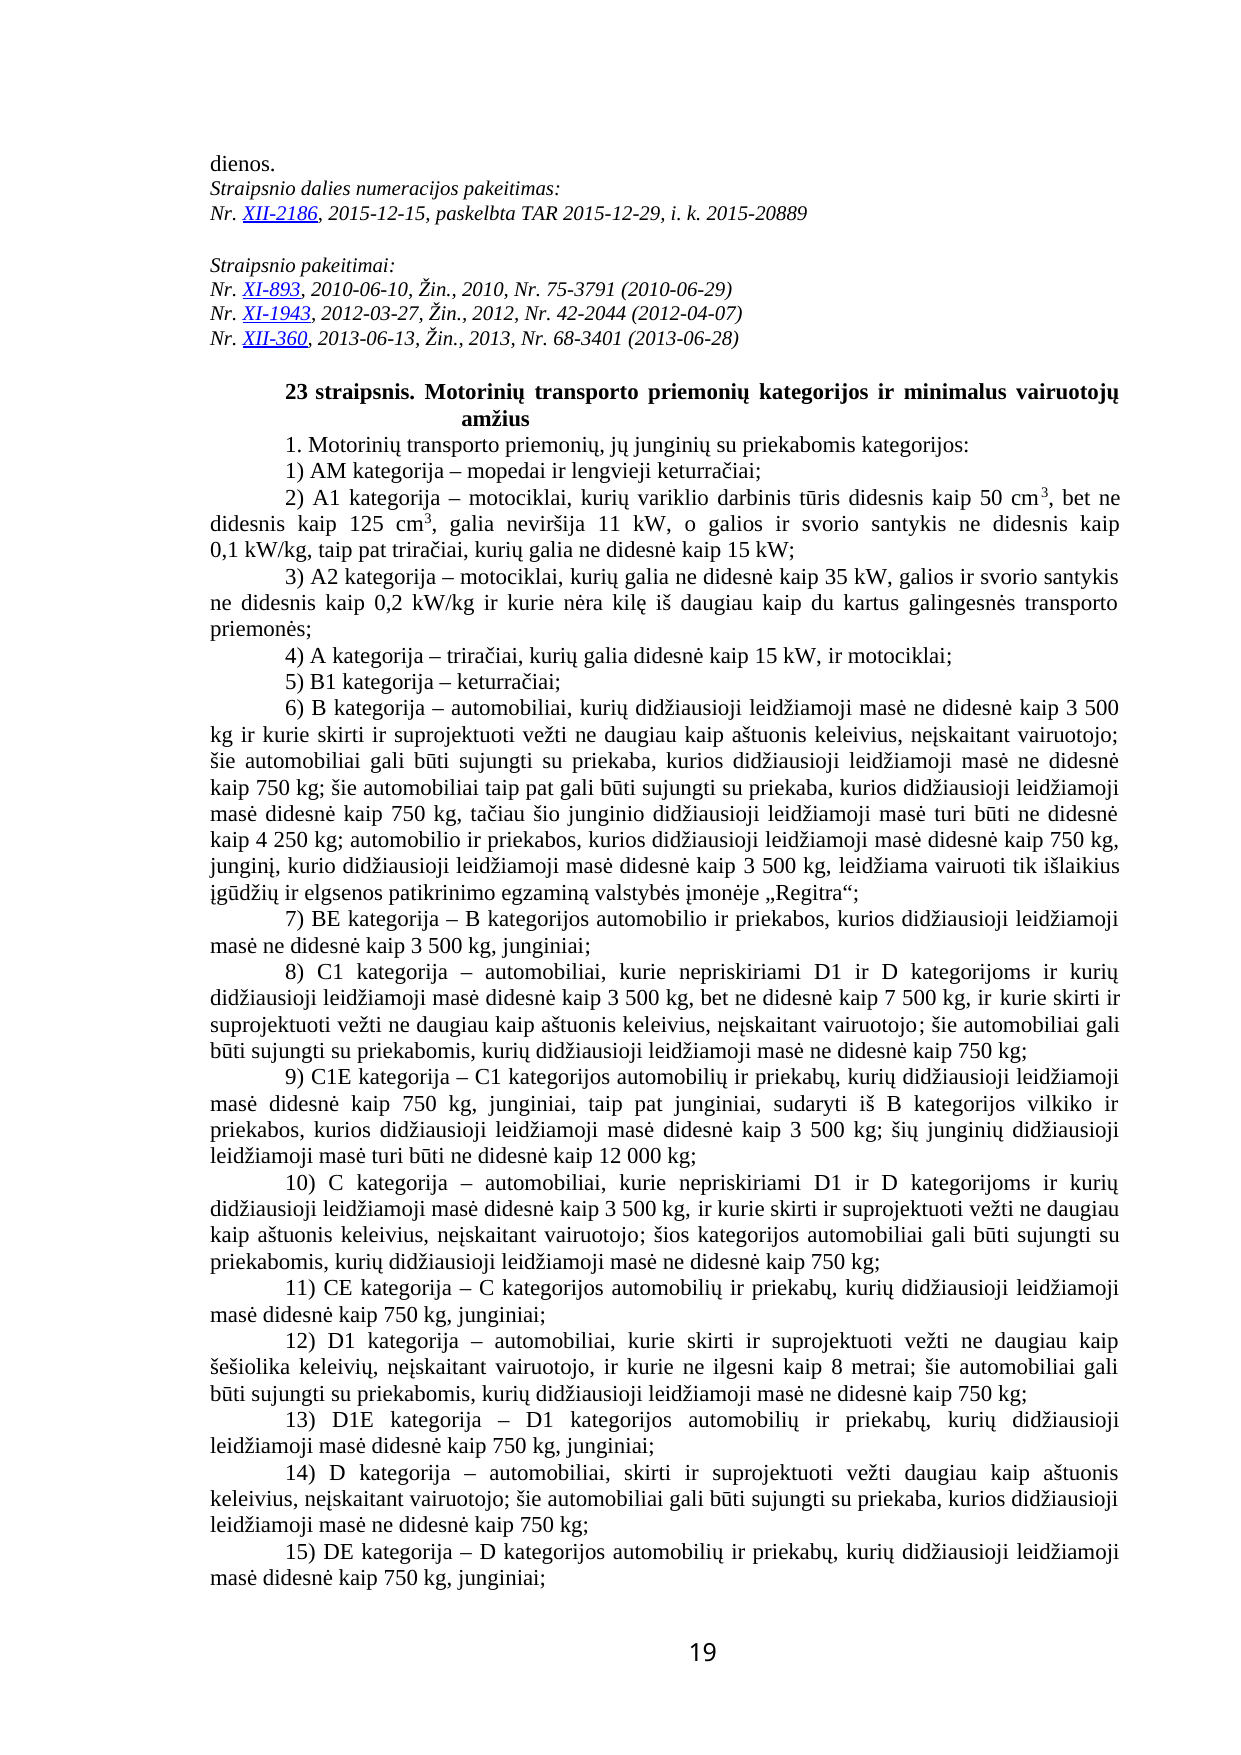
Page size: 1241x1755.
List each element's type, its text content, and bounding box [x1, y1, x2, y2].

text 2) A1 kategorija – motociklai, kurių variklio darbinis tūris didesnis kaip 50 cm3, bet ne didesnis kaip 125 cm3, galia neviršija 11 kW, o galios ir svorio santykis ne didesnis kaip 0,1 kW/kg, taip pat triračiai, kurių galia ne didesnė kaip 15 kW; [210, 484, 1120, 563]
text dienos. [210, 150, 1120, 176]
text Straipsnio pakeitimai: [210, 253, 1120, 277]
text 5) B1 kategorija – keturračiai; [210, 668, 1120, 694]
text 4) A kategorija – triračiai, kurių galia didesnė kaip 15 kW, ir motociklai; [210, 642, 1120, 668]
text 1) AM kategorija – mopedai ir lengvieji keturračiai; [210, 457, 1120, 484]
text Nr. XI-893, 2010-06-10, Žin., 2010, Nr. 75-3791 (2010-06-29) [210, 277, 1120, 301]
text 11) CE kategorija – C kategorijos automobilių ir priekabų, kurių didžiausioji leidžiamoji masė didesnė kaip 750 kg, junginiai; [210, 1274, 1120, 1327]
text 8) C1 kategorija – automobiliai, kurie nepriskiriami D1 ir D kategorijoms ir kurių didžiausioji leidžiamoji masė didesnė kaip 3 500 kg, bet ne didesnė kaip 7 500 kg, ir kurie skirti ir suprojektuoti vežti ne daugiau kaip aštuonis keleivius, neįskaitant vairuotojo; šie automobiliai gali būti sujungti su priekabomis, kurių didžiausioji leidžiamoji masė ne didesnė kaip 750 kg; [210, 958, 1120, 1063]
text 10) C kategorija – automobiliai, kurie nepriskiriami D1 ir D kategorijoms ir kurių didžiausioji leidžiamoji masė didesnė kaip 3 500 kg, ir kurie skirti ir suprojektuoti vežti ne daugiau kaip aštuonis keleivius, neįskaitant vairuotojo; šios kategorijos automobiliai gali būti sujungti su priekabomis, kurių didžiausioji leidžiamoji masė ne didesnė kaip 750 kg; [210, 1169, 1120, 1274]
text 3) A2 kategorija – motociklai, kurių galia ne didesnė kaip 35 kW, galios ir svorio santykis ne didesnis kaip 0,2 kW/kg ir kurie nėra kilę iš daugiau kaip du kartus galingesnės transporto priemonės; [210, 563, 1120, 642]
text Nr. XII-360, 2013-06-13, Žin., 2013, Nr. 68-3401 (2013-06-28) [210, 325, 1120, 349]
text 9) C1E kategorija – C1 kategorijos automobilių ir priekabų, kurių didžiausioji leidžiamoji masė didesnė kaip 750 kg, junginiai, taip pat junginiai, sudaryti iš B kategorijos vilkiko ir priekabos, kurios didžiausioji leidžiamoji masė didesnė kaip 3 500 kg; šių junginių didžiausioji leidžiamoji masė turi būti ne didesnė kaip 12 000 kg; [210, 1063, 1120, 1169]
text 1. Motorinių transporto priemonių, jų junginių su priekabomis kategorijos: [210, 431, 1120, 457]
text 15) DE kategorija – D kategorijos automobilių ir priekabų, kurių didžiausioji leidžiamoji masė didesnė kaip 750 kg, junginiai; [210, 1538, 1120, 1591]
text 7) BE kategorija – B kategorijos automobilio ir priekabos, kurios didžiausioji leidžiamoji masė ne didesnė kaip 3 500 kg, junginiai; [210, 905, 1120, 958]
text 13) D1E kategorija – D1 kategorijos automobilių ir priekabų, kurių didžiausioji leidžiamoji masė didesnė kaip 750 kg, junginiai; [210, 1406, 1120, 1459]
text 12) D1 kategorija – automobiliai, kurie skirti ir suprojektuoti vežti ne daugiau kaip šešiolika keleivių, neįskaitant vairuotojo, ir kurie ne ilgesni kaip 8 metrai; šie automobiliai gali būti sujungti su priekabomis, kurių didžiausioji leidžiamoji masė ne didesnė kaip 750 kg; [210, 1327, 1120, 1406]
text Nr. XII-2186, 2015-12-15, paskelbta TAR 2015-12-29, i. k. 2015-20889 [210, 200, 1120, 224]
text Straipsnio dalies numeracijos pakeitimas: [210, 176, 1120, 200]
text 6) B kategorija – automobiliai, kurių didžiausioji leidžiamoji masė ne didesnė kaip 3 500 kg ir kurie skirti ir suprojektuoti vežti ne daugiau kaip aštuonis keleivius, neįskaitant vairuotojo; šie automobiliai gali būti sujungti su priekaba, kurios didžiausioji leidžiamoji masė ne didesnė kaip 750 kg; šie automobiliai taip pat gali būti sujungti su priekaba, kurios didžiausioji leidžiamoji masė didesnė kaip 750 kg, tačiau šio junginio didžiausioji leidžiamoji masė turi būti ne didesnė kaip 4 250 kg; automobilio ir priekabos, kurios didžiausioji leidžiamoji masė didesnė kaip 750 kg, junginį, kurio didžiausioji leidžiamoji masė didesnė kaip 3 500 kg, leidžiama vairuoti tik išlaikius įgūdžių ir elgsenos patikrinimo egzaminą valstybės įmonėje „Regitra“; [210, 694, 1120, 905]
text Nr. XI-1943, 2012-03-27, Žin., 2012, Nr. 42-2044 (2012-04-07) [210, 301, 1120, 325]
text 14) D kategorija – automobiliai, skirti ir suprojektuoti vežti daugiau kaip aštuonis keleivius, neįskaitant vairuotojo; šie automobiliai gali būti sujungti su priekaba, kurios didžiausioji leidžiamoji masė ne didesnė kaip 750 kg; [210, 1459, 1120, 1538]
text 23 straipsnis. Motorinių transporto priemonių kategorijos ir minimalus vairuotojų amžius [285, 378, 1120, 431]
